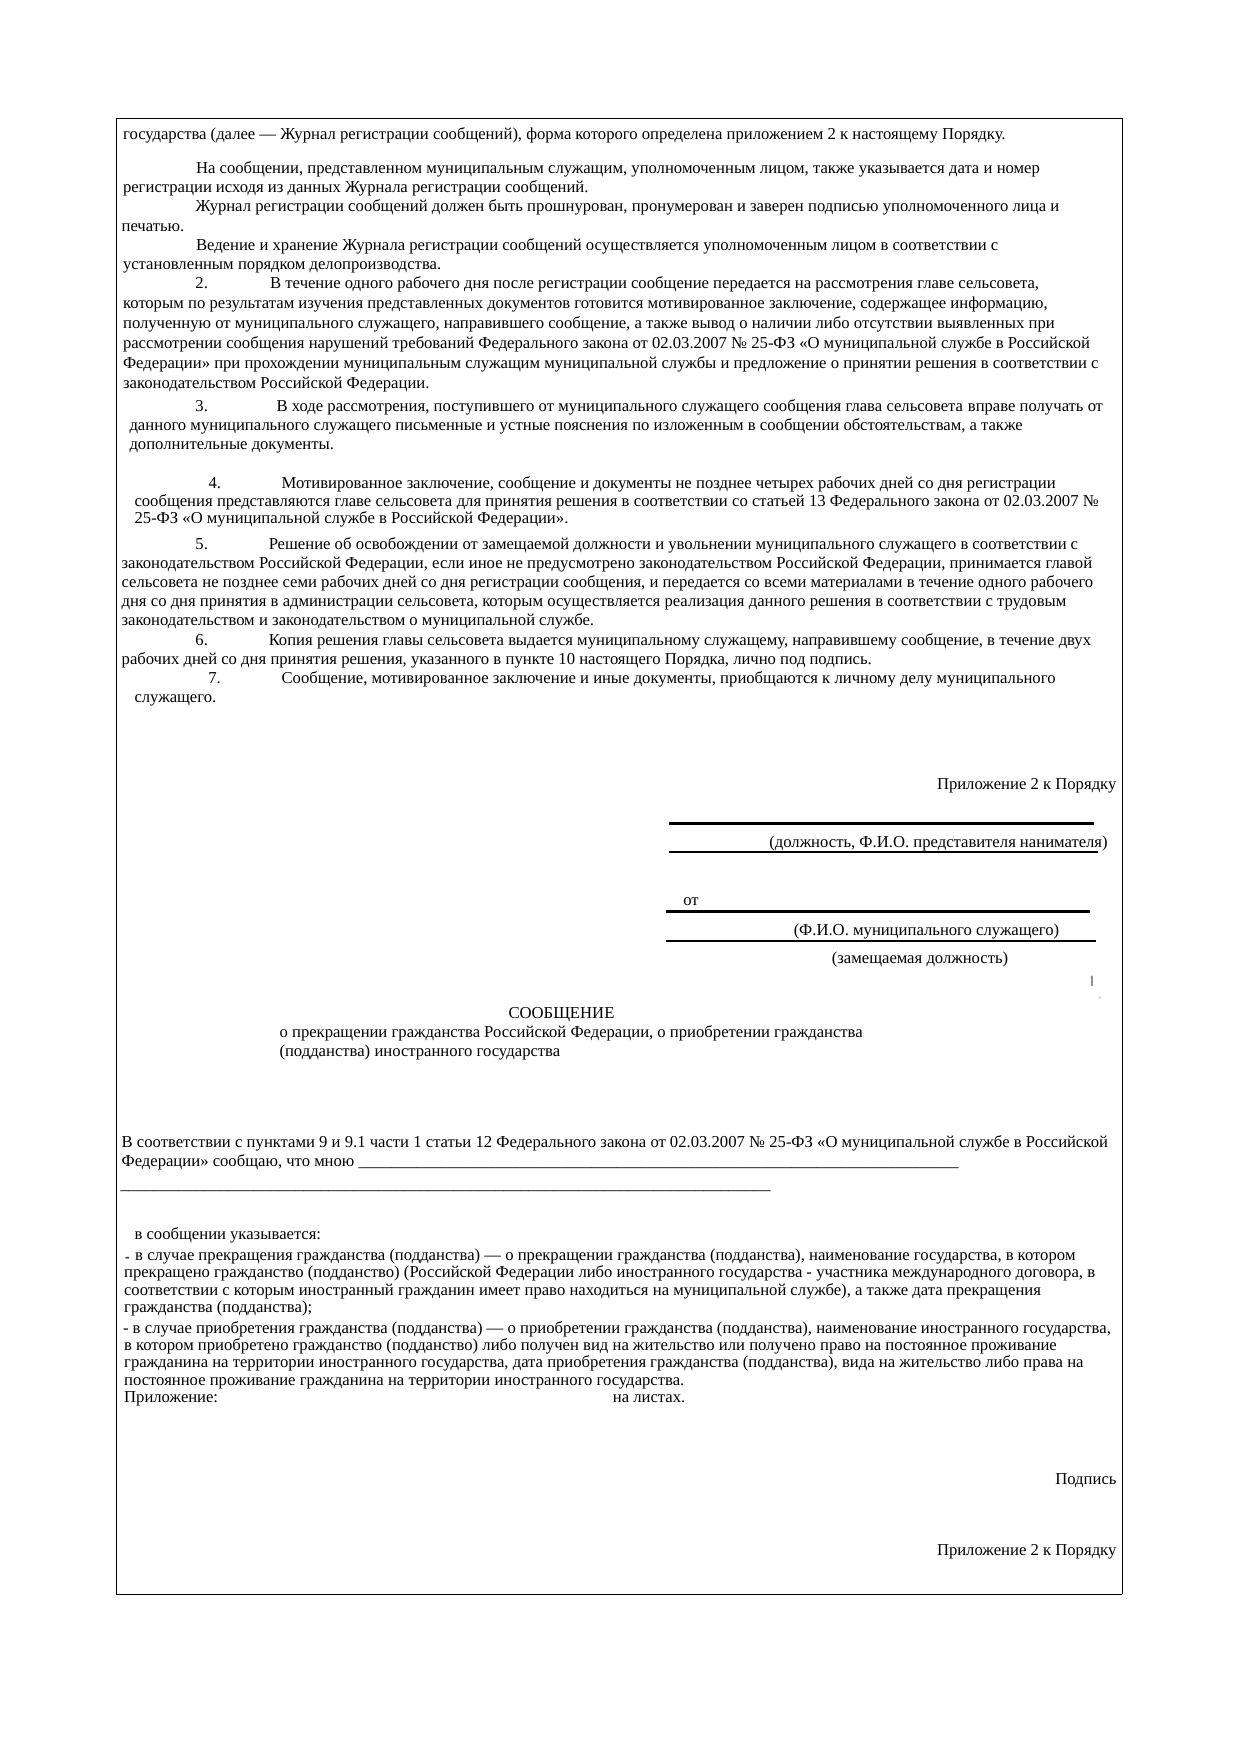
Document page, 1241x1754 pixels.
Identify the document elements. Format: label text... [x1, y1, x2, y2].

table_header государства (далее — Журнал регистрации сообщений), форма которого определена приложением 2 к настоящему Порядку. На сообщении, представленном муниципальным служащим, уполномоченным лицом, также указывается дата и номер регистрации исходя из данных Журнала регистрации сообщений. Журнал регистрации сообщений должен быть прошнурован, пронумерован и заверен подписью уполномоченного лица и печатью. Ведение и хранение Журнала регистрации сообщений осуществляется уполномоченным лицом в соответствии с установленным порядком делопроизводства. В течение одного рабочего дня после регистрации сообщение передается на рассмотрения главе сельсовета, которым по результатам изучения представленных документов готовится мотивированное заключение, содержащее информацию, полученную от муниципального служащего, направившего сообщение, а также вывод о наличии либо отсутствии выявленных при рассмотрении сообщения нарушений требований Федерального закона от 02.03.2007 № 25-ФЗ «О муниципальной службе в Российской Федерации» при прохождении муниципальным служащим муниципальной службы и предложение о принятии решения в соответствии с законодательством Российской Федерации. В ходе рассмотрения, поступившего от муниципального служащего сообщения глава сельсовета вправе получать от данного муниципального служащего письменные и устные пояснения по изложенным в сообщении обстоятельствам, а также дополнительные документы. Мотивированное заключение, сообщение и документы не позднее четырех рабочих дней со дня регистрации сообщения представляются главе сельсовета для принятия решения в соответствии со статьей 13 Федерального закона от 02.03.2007 № 25-ФЗ «О муниципальной службе в Российской Федерации». Решение об освобождении от замещаемой должности и увольнении муниципального служащего в соответствии с законодательством Российской Федерации, если иное не предусмотрено законодательством Российской Федерации, принимается главой сельсовета не позднее семи рабочих дней со дня регистрации сообщения, и передается со всеми материалами в течение одного рабочего дня со дня принятия в администрации сельсовета, которым осуществляется реализация данного решения в соответствии с трудовым законодательством и законодательством о муниципальной службе. Копия решения главы сельсовета выдается муниципальному служащему, направившему сообщение, в течение двух рабочих дней со дня принятия решения, указанного в пункте 10 настоящего Порядка, лично под подпись. Сообщение, мотивированное заключение и иные документы, приобщаются к личному делу муниципального служащего. Приложение 2 к Порядку (должность, Ф.И.О. представителя нанимателя) от (Ф.И.О. муниципального служащего) (замещаемая должность) СООБЩЕНИЕ о прекращении гражданства Российской Федерации, о приобретении гражданства (подданства) иностранного государства В соответствии с пунктами 9 и 9.1 части 1 статьи 12 Федерального закона от 02.03.2007 № 25-ФЗ «О муниципальной службе в Российской Федерации» сообщаю, что мною ________________________________________________________________________ ______________________________________________________________________________ в сообщении указывается: в случае прекращения гражданства (подданства) — о прекращении гражданства (подданства), наименование государства, в котором прекращено гражданство (подданство) (Российской Федерации либо иностранного государства - участника международного договора, в соответствии с которым иностранный гражданин имеет право находиться на муниципальной службе), а также дата прекращения гражданства (подданства); - в случае приобретения гражданства (подданства) — о приобретении гражданства (подданства), наименование иностранного государства, в котором приобретено гражданство (подданство) либо получен вид на жительство или получено право на постоянное проживание гражданина на территории иностранного государства, дата приобретения гражданства (подданства), вида на жительство либо права на постоянное проживание гражданина на территории иностранного государства. Приложение: на листах. Подпись Приложение 2 к Порядку [117, 119, 1122, 1593]
